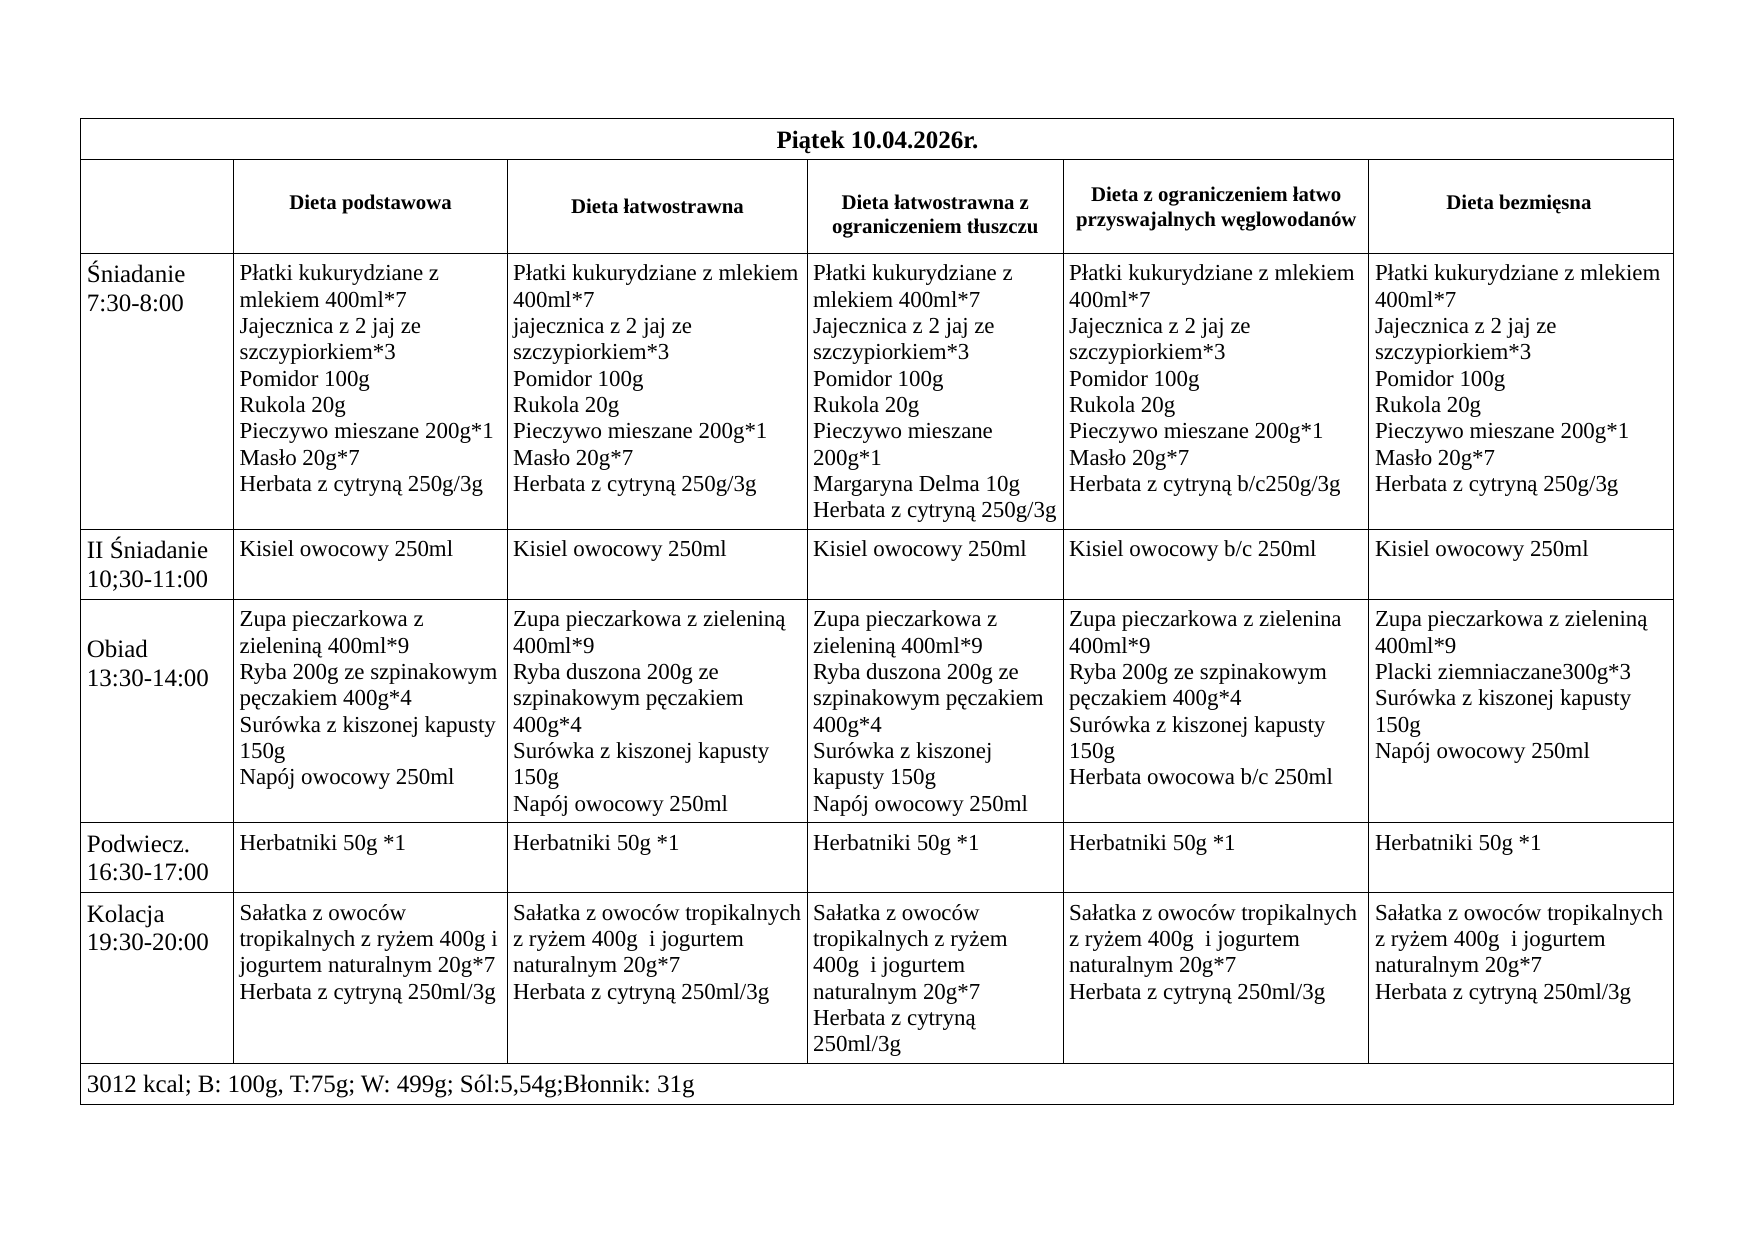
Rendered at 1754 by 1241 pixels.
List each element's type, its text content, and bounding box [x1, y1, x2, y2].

table_cell Sałatka z owoców tropikalnych z ryżem 400g i jogurtem naturalnym 20g*7 Herbata z cytryną 250ml/3g [1369, 893, 1673, 1062]
table_cell Dieta łatwostrawna [508, 160, 807, 252]
table_cell [81, 160, 233, 252]
table_cell Obiad 13:30-14:00 [81, 600, 233, 822]
table_cell Kisiel owocowy 250ml [234, 530, 507, 598]
table_cell Herbatniki 50g *1 [1064, 823, 1368, 892]
table_cell Dieta podstawowa [234, 160, 507, 252]
table_cell Sałatka z owoców tropikalnych z ryżem 400g i jogurtem naturalnym 20g*7 Herbata z cytryną 250ml/3g [808, 893, 1063, 1062]
table_cell Płatki kukurydziane z mlekiem 400ml*7 Jajecznica z 2 jaj ze szczypiorkiem*3 Pomidor 100g Rukola 20g Pieczywo mieszane 200g*1 Masło 20g*7 Herbata z cytryną 250g/3g [1369, 254, 1673, 528]
table_cell Zupa pieczarkowa z zieleniną 400ml*9 Ryba 200g ze szpinakowym pęczakiem 400g*4 Surówka z kiszonej kapusty 150g Napój owocowy 250ml [234, 600, 507, 822]
table_cell Płatki kukurydziane z mlekiem 400ml*7 jajecznica z 2 jaj ze szczypiorkiem*3 Pomidor 100g Rukola 20g Pieczywo mieszane 200g*1 Masło 20g*7 Herbata z cytryną 250g/3g [508, 254, 807, 528]
table_cell Zupa pieczarkowa z zieleniną 400ml*9 Placki ziemniaczane300g*3 Surówka z kiszonej kapusty 150g Napój owocowy 250ml [1369, 600, 1673, 822]
table_cell Zupa pieczarkowa z zieleniną 400ml*9 Ryba duszona 200g ze szpinakowym pęczakiem 400g*4 Surówka z kiszonej kapusty 150g Napój owocowy 250ml [808, 600, 1063, 822]
table_cell Piątek 10.04.2026r. [81, 119, 1673, 159]
table_cell Herbatniki 50g *1 [508, 823, 807, 892]
table_cell Zupa pieczarkowa z zielenina 400ml*9 Ryba 200g ze szpinakowym pęczakiem 400g*4 Surówka z kiszonej kapusty 150g Herbata owocowa b/c 250ml [1064, 600, 1368, 822]
table_cell Płatki kukurydziane z mlekiem 400ml*7 Jajecznica z 2 jaj ze szczypiorkiem*3 Pomidor 100g Rukola 20g Pieczywo mieszane 200g*1 Masło 20g*7 Herbata z cytryną 250g/3g [234, 254, 507, 528]
table_cell Kisiel owocowy b/c 250ml [1064, 530, 1368, 598]
table_cell Zupa pieczarkowa z zieleniną 400ml*9 Ryba duszona 200g ze szpinakowym pęczakiem 400g*4 Surówka z kiszonej kapusty 150g Napój owocowy 250ml [508, 600, 807, 822]
table_cell Sałatka z owoców tropikalnych z ryżem 400g i jogurtem naturalnym 20g*7 Herbata z cytryną 250ml/3g [508, 893, 807, 1062]
table_cell Płatki kukurydziane z mlekiem 400ml*7 Jajecznica z 2 jaj ze szczypiorkiem*3 Pomidor 100g Rukola 20g Pieczywo mieszane 200g*1 Masło 20g*7 Herbata z cytryną b/c250g/3g [1064, 254, 1368, 528]
table_cell Sałatka z owoców tropikalnych z ryżem 400g i jogurtem naturalnym 20g*7 Herbata z cytryną 250ml/3g [234, 893, 507, 1062]
table_cell Dieta bezmięsna [1369, 160, 1673, 252]
table_cell Podwiecz. 16:30-17:00 [81, 823, 233, 892]
table_cell Kisiel owocowy 250ml [508, 530, 807, 598]
table_cell Herbatniki 50g *1 [808, 823, 1063, 892]
table_cell Sałatka z owoców tropikalnych z ryżem 400g i jogurtem naturalnym 20g*7 Herbata z cytryną 250ml/3g [1064, 893, 1368, 1062]
table_cell Kisiel owocowy 250ml [1369, 530, 1673, 598]
table_cell Herbatniki 50g *1 [1369, 823, 1673, 892]
table_cell Płatki kukurydziane z mlekiem 400ml*7 Jajecznica z 2 jaj ze szczypiorkiem*3 Pomidor 100g Rukola 20g Pieczywo mieszane 200g*1 Margaryna Delma 10g Herbata z cytryną 250g/3g [808, 254, 1063, 528]
table_cell Dieta łatwostrawna z ograniczeniem tłuszczu [808, 160, 1063, 252]
table_cell Śniadanie 7:30-8:00 [81, 254, 233, 528]
table_cell Dieta z ograniczeniem łatwo przyswajalnych węglowodanów [1064, 160, 1368, 252]
table_cell II Śniadanie 10;30-11:00 [81, 530, 233, 598]
table_cell 3012 kcal; B: 100g, T:75g; W: 499g; Sól:5,54g;Błonnik: 31g [81, 1064, 1673, 1104]
table_cell Herbatniki 50g *1 [234, 823, 507, 892]
table_cell Kolacja 19:30-20:00 [81, 893, 233, 1062]
table_cell Kisiel owocowy 250ml [808, 530, 1063, 598]
